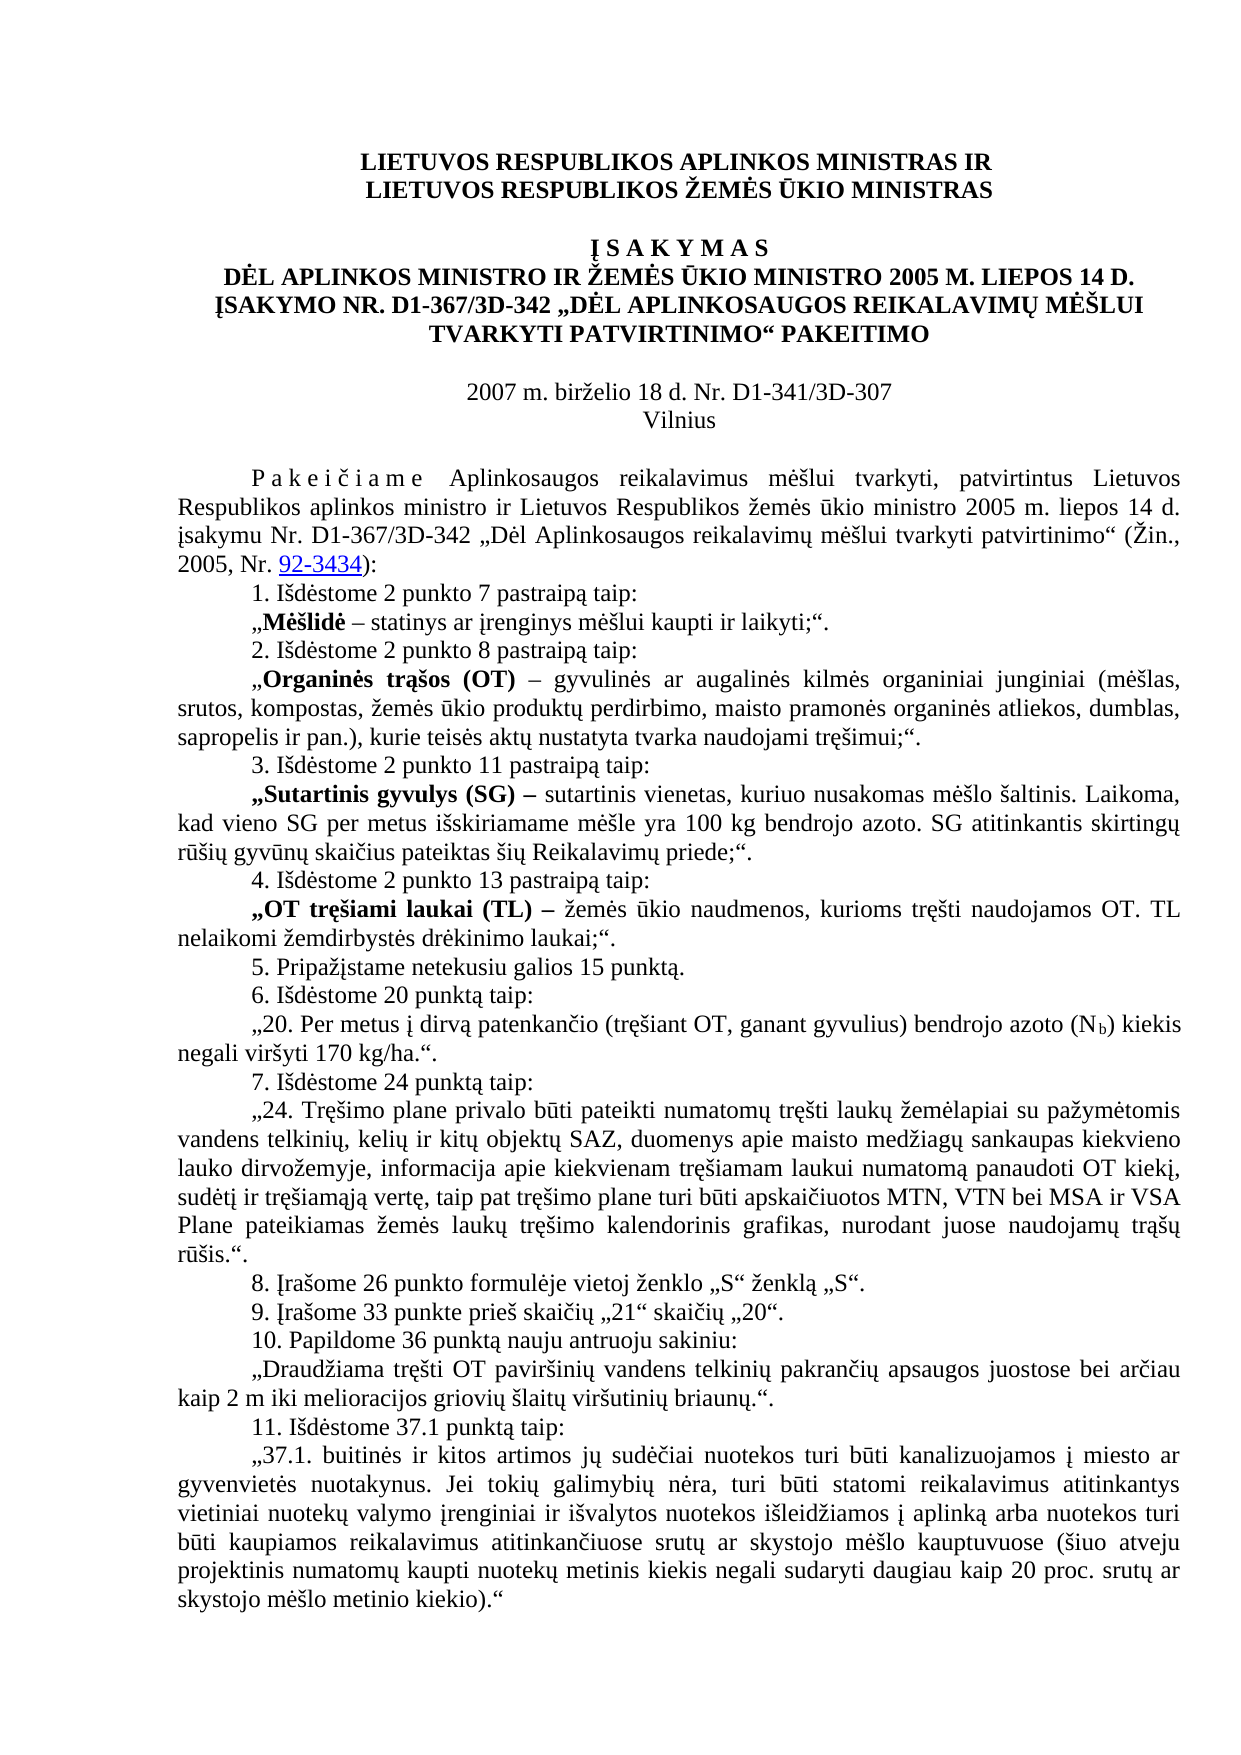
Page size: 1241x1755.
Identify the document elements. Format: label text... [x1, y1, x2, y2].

text „Organinės trąšos (OT) – gyvulinės ar augalinės kilmės organiniai junginiai (mėšlas, srutos, kompostas, žemės ūkio produktų perdirbimo, maisto pramonės organinės atliekos, dumblas, sapropelis ir pan.), kurie teisės aktų nustatyta tvarka naudojami tręšimui;“. [177, 664, 1181, 751]
text 11. Išdėstome 37.1 punktą taip: [177, 1412, 1181, 1441]
text 10. Papildome 36 punktą nauju antruoju sakiniu: [177, 1326, 1181, 1354]
text „24. Tręšimo plane privalo būti pateikti numatomų tręšti laukų žemėlapiai su pažymėtomis vandens telkinių, kelių ir kitų objektų SAZ, duomenys apie maisto medžiagų sankaupas kiekvieno lauko dirvožemyje, informacija apie kiekvienam tręšiamam laukui numatomą panaudoti OT kiekį, sudėtį ir tręšiamąją vertę, taip pat tręšimo plane turi būti apskaičiuotos MTN, VTN bei MSA ir VSA Plane pateikiamas žemės laukų tręšimo kalendorinis grafikas, nurodant juose naudojamų trąšų rūšis.“. [177, 1096, 1181, 1268]
text 3. Išdėstome 2 punkto 11 pastraipą taip: [177, 751, 1181, 779]
text 1. Išdėstome 2 punkto 7 pastraipą taip: [177, 578, 1181, 607]
text 2007 m. birželio 18 d. Nr. D1-341/3D-307 [177, 377, 1181, 406]
text „37.1. buitinės ir kitos artimos jų sudėčiai nuotekos turi būti kanalizuojamos į miesto ar gyvenvietės nuotakynus. Jei tokių galimybių nėra, turi būti statomi reikalavimus atitinkantys vietiniai nuotekų valymo įrenginiai ir išvalytos nuotekos išleidžiamos į aplinką arba nuotekos turi būti kaupiamos reikalavimus atitinkančiuose srutų ar skystojo mėšlo kauptuvuose (šiuo atveju projektinis numatomų kaupti nuotekų metinis kiekis negali sudaryti daugiau kaip 20 proc. srutų ar skystojo mėšlo metinio kiekio).“ [177, 1441, 1181, 1613]
text „Mėšlidė – statinys ar įrenginys mėšlui kaupti ir laikyti;“. [177, 607, 1181, 636]
text LIETUVOS RESPUBLIKOS ŽEMĖS ŪKIO MINISTRAS [177, 176, 1181, 204]
text 7. Išdėstome 24 punktą taip: [177, 1067, 1181, 1096]
text „Draudžiama tręšti OT paviršinių vandens telkinių pakrančių apsaugos juostose bei arčiau kaip 2 m iki melioracijos griovių šlaitų viršutinių briaunų.“. [177, 1354, 1181, 1412]
text 6. Išdėstome 20 punktą taip: [177, 981, 1181, 1009]
text „Sutartinis gyvulys (SG) – sutartinis vienetas, kuriuo nusakomas mėšlo šaltinis. Laikoma, kad vieno SG per metus išskiriamame mėšle yra 100 kg bendrojo azoto. SG atitinkantis skirtingų rūšių gyvūnų skaičius pateiktas šių Reikalavimų priede;“. [177, 779, 1181, 866]
text „OT tręšiami laukai (TL) – žemės ūkio naudmenos, kurioms tręšti naudojamos OT. TL nelaikomi žemdirbystės drėkinimo laukai;“. [177, 894, 1181, 952]
text 9. Įrašome 33 punkte prieš skaičių „21“ skaičių „20“. [177, 1297, 1181, 1326]
text Vilnius [177, 406, 1181, 434]
text 4. Išdėstome 2 punkto 13 pastraipą taip: [177, 866, 1181, 894]
text 8. Įrašome 26 punkto formulėje vietoj ženklo „S“ ženklą „S“. [177, 1268, 1181, 1297]
text „20. Per metus į dirvą patenkančio (tręšiant OT, ganant gyvulius) bendrojo azoto (Nb) kiekis negali viršyti 170 kg/ha.“. [177, 1009, 1181, 1067]
text 5. Pripažįstame netekusiu galios 15 punktą. [177, 952, 1181, 981]
text 2. Išdėstome 2 punkto 8 pastraipą taip: [177, 636, 1181, 664]
text DĖL APLINKOS MINISTRO IR ŽEMĖS ŪKIO MINISTRO 2005 M. LIEPOS 14 D. ĮSAKYMO NR. D1-367/3D-342 „DĖL APLINKOSAUGOS REIKALAVIMŲ MĖŠLUI TVARKYTI PATVIRTINIMO“ PAKEITIMO [177, 262, 1181, 348]
text LIETUVOS RESPUBLIKOS APLINKOS MINISTRAS IR [177, 147, 1181, 176]
text Pakeičiame Aplinkosaugos reikalavimus mėšlui tvarkyti, patvirtintus Lietuvos Respublikos aplinkos ministro ir Lietuvos Respublikos žemės ūkio ministro 2005 m. liepos 14 d. įsakymu Nr. D1-367/3D-342 „Dėl Aplinkosaugos reikalavimų mėšlui tvarkyti patvirtinimo“ (Žin., 2005, Nr. 92-3434): [177, 463, 1181, 578]
text Į S A K Y M A S [177, 233, 1181, 262]
